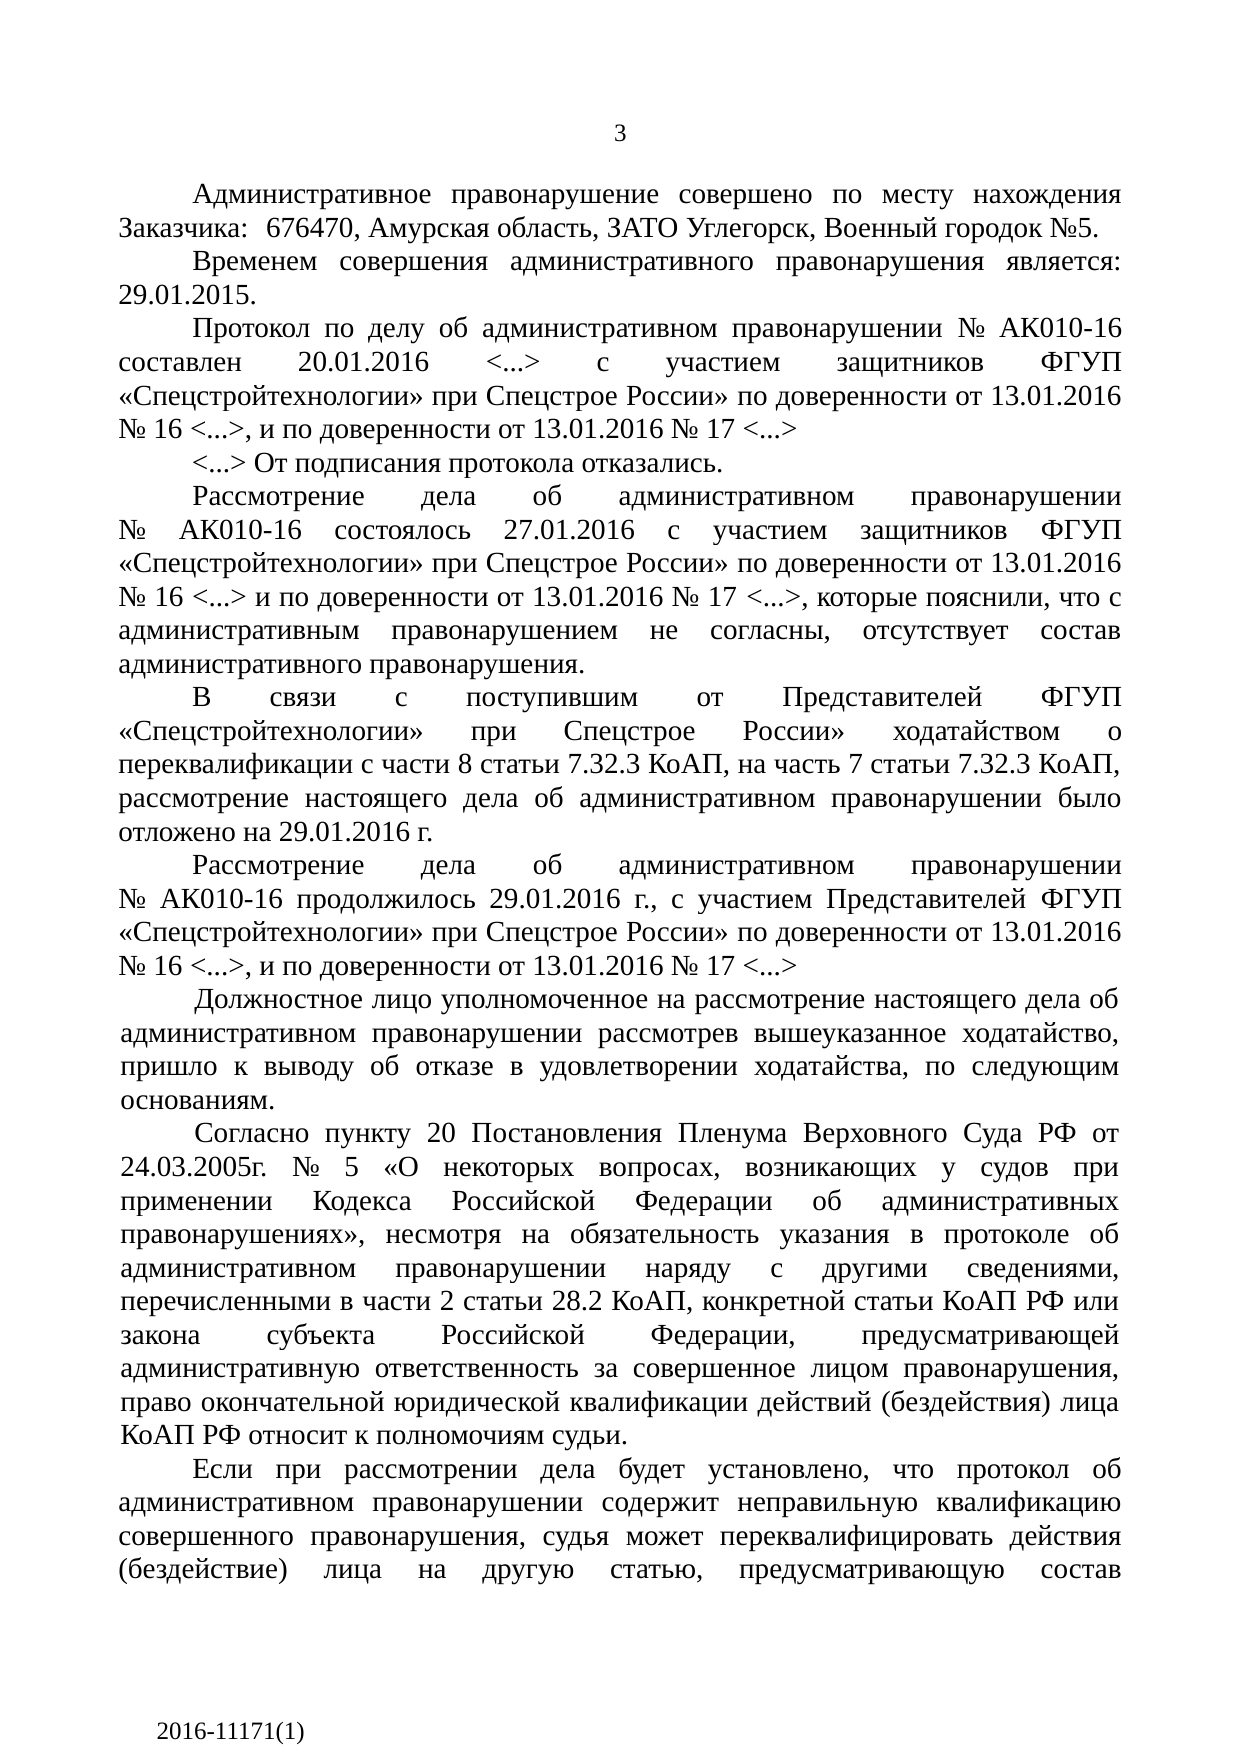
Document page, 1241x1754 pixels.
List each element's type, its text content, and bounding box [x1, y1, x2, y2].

text Протокол по делу об административном правонарушении № АК010-16 составлен 20.01.2016 <...> с участием защитников ФГУП «Спецстройтехнологии» при Спецстрое России» по доверенности от 13.01.2016 № 16 <...>, и по доверенности от 13.01.2016 № 17 <...> [118, 311, 1122, 445]
text Временем совершения административного правонарушения является: 29.01.2015. [118, 243, 1122, 311]
text Согласно пункту 20 Постановления Пленума Верховного Суда РФ от 24.03.2005г. № 5 «О некоторых вопросах, возникающих у судов при применении Кодекса Российской Федерации об административных правонарушениях», несмотря на обязательность указания в протоколе об административном правонарушении наряду с другими сведениями, перечисленными в части 2 статьи 28.2 КоАП, конкретной статьи КоАП РФ или закона субъекта Российской Федерации, предусматривающей административную ответственность за совершенное лицом правонарушения, право окончательной юридической квалификации действий (бездействия) лица КоАП РФ относит к полномочиям судьи. [120, 1116, 1120, 1451]
text Рассмотрение дела об административном правонарушении № АК010-16 состоялось 27.01.2016 с участием защитников ФГУП «Спецстройтехнологии» при Спецстрое России» по доверенности от 13.01.2016 № 16 <...> и по доверенности от 13.01.2016 № 17 <...>, которые пояснили, что с административным правонарушением не согласны, отсутствует состав административного правонарушения. [118, 478, 1122, 679]
text Если при рассмотрении дела будет установлено, что протокол об административном правонарушении содержит неправильную квалификацию совершенного правонарушения, судья может переквалифицировать действия (бездействие) лица на другую статью, предусматривающую состав [118, 1451, 1122, 1585]
text Рассмотрение дела об административном правонарушении № АК010-16 продолжилось 29.01.2016 г., с участием Представителей ФГУП «Спецстройтехнологии» при Спецстрое России» по доверенности от 13.01.2016 № 16 <...>, и по доверенности от 13.01.2016 № 17 <...> [118, 847, 1122, 981]
text В связи с поступившим от Представителей ФГУП «Спецстройтехнологии» при Спецстрое России» ходатайством о переквалификации с части 8 статьи 7.32.3 КоАП, на часть 7 статьи 7.32.3 КоАП, рассмотрение настоящего дела об административном правонарушении было отложено на 29.01.2016 г. [118, 679, 1122, 847]
text Должностное лицо уполномоченное на рассмотрение настоящего дела об административном правонарушении рассмотрев вышеуказанное ходатайство, пришло к выводу об отказе в удовлетворении ходатайства, по следующим основаниям. [120, 981, 1120, 1116]
text <...> От подписания протокола отказались. [118, 445, 1122, 478]
text Административное правонарушение совершено по месту нахождения Заказчика: 676470, Амурская область, ЗАТО Углегорск, Военный городок №5. [118, 176, 1122, 243]
